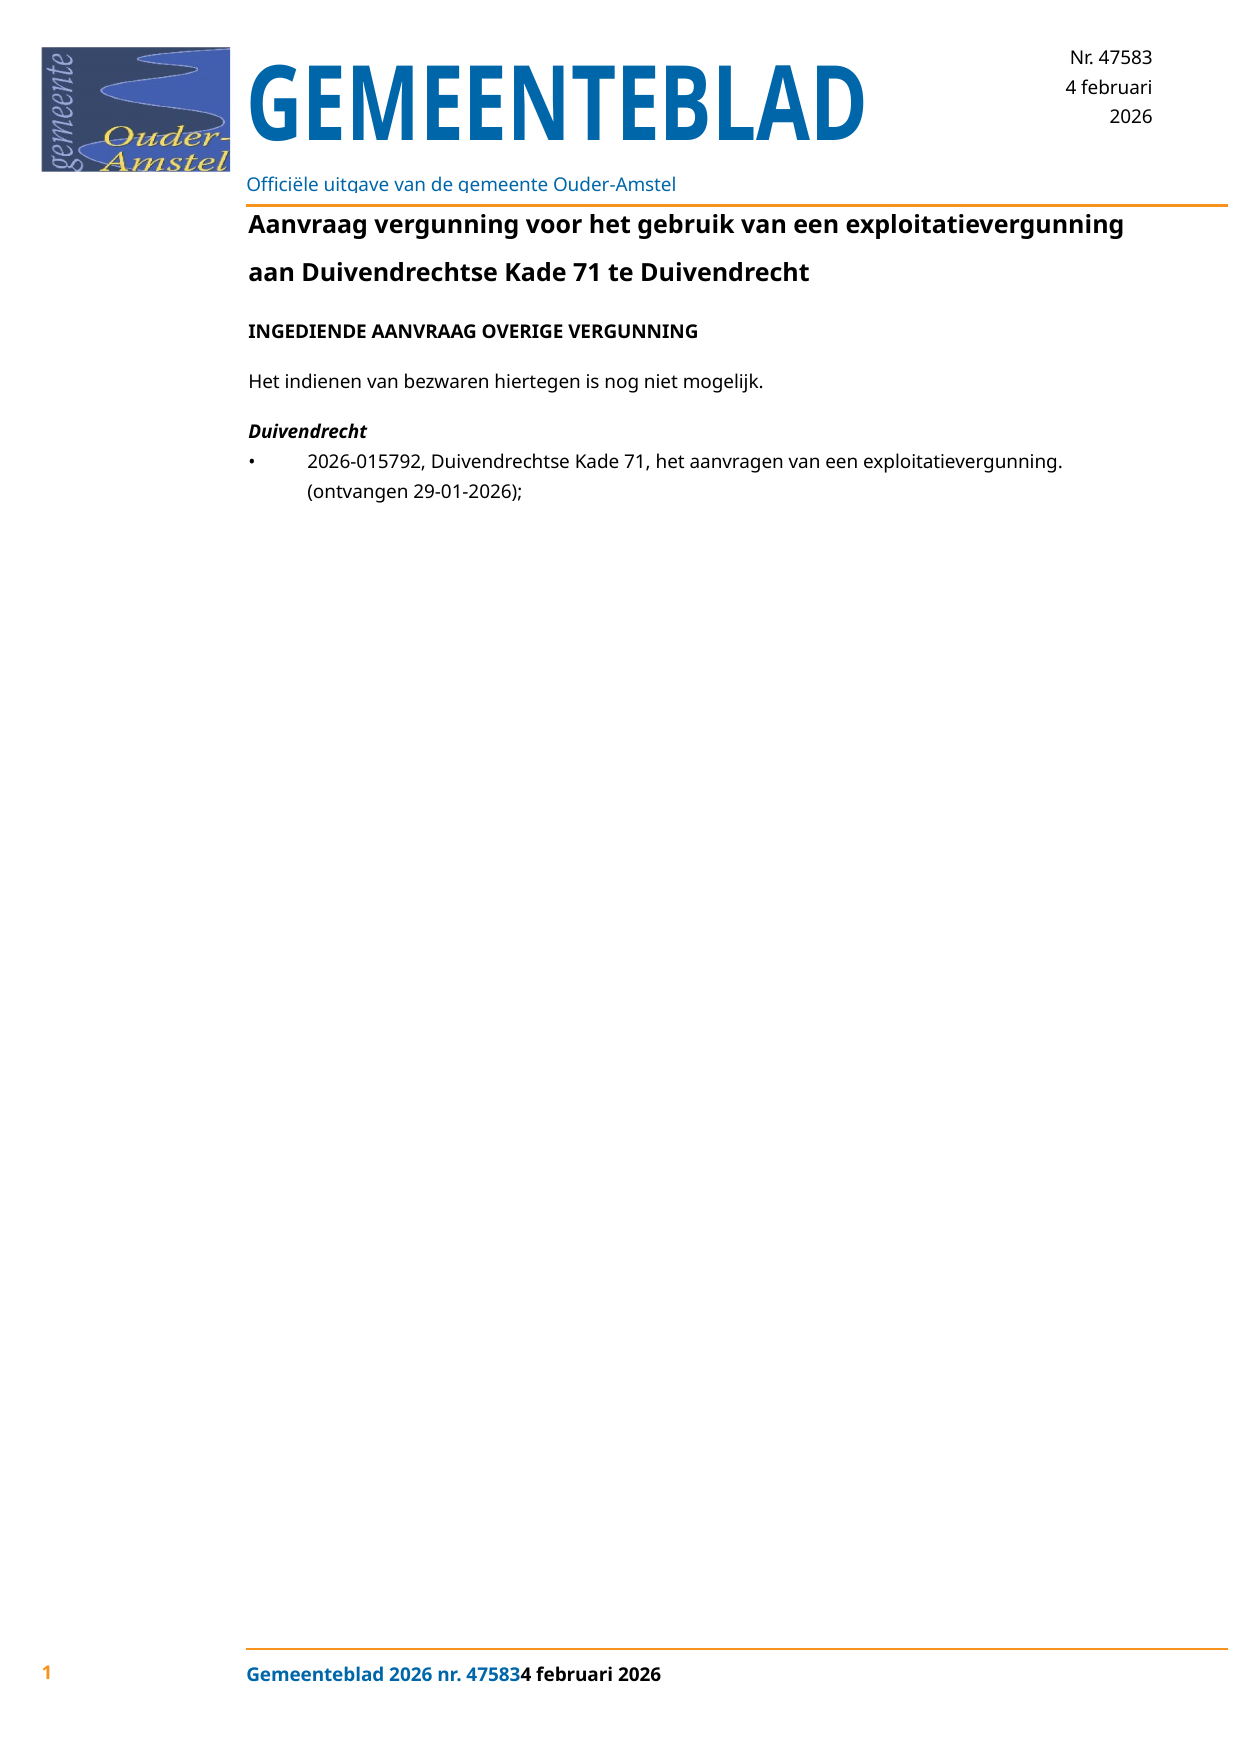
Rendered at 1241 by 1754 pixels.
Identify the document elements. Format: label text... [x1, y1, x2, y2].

text Duivendrecht [248, 419, 1152, 444]
list 2026-015792, Duivendrechtse Kade 71, het aanvragen van een exploitatievergunning. (ontvangen 29-01-2026); [248, 448, 1152, 504]
text Het indienen van bezwaren hiertegen is nog niet mogelijk. [248, 368, 1152, 394]
picture [41, 47, 231, 172]
text Aanvraag vergunning voor het gebruik van een exploitatievergunning aan Duivendrechtse Kade 71 te Duivendrecht [248, 207, 1152, 288]
text INGEDIENDE AANVRAAG OVERIGE VERGUNNING [248, 318, 1152, 344]
